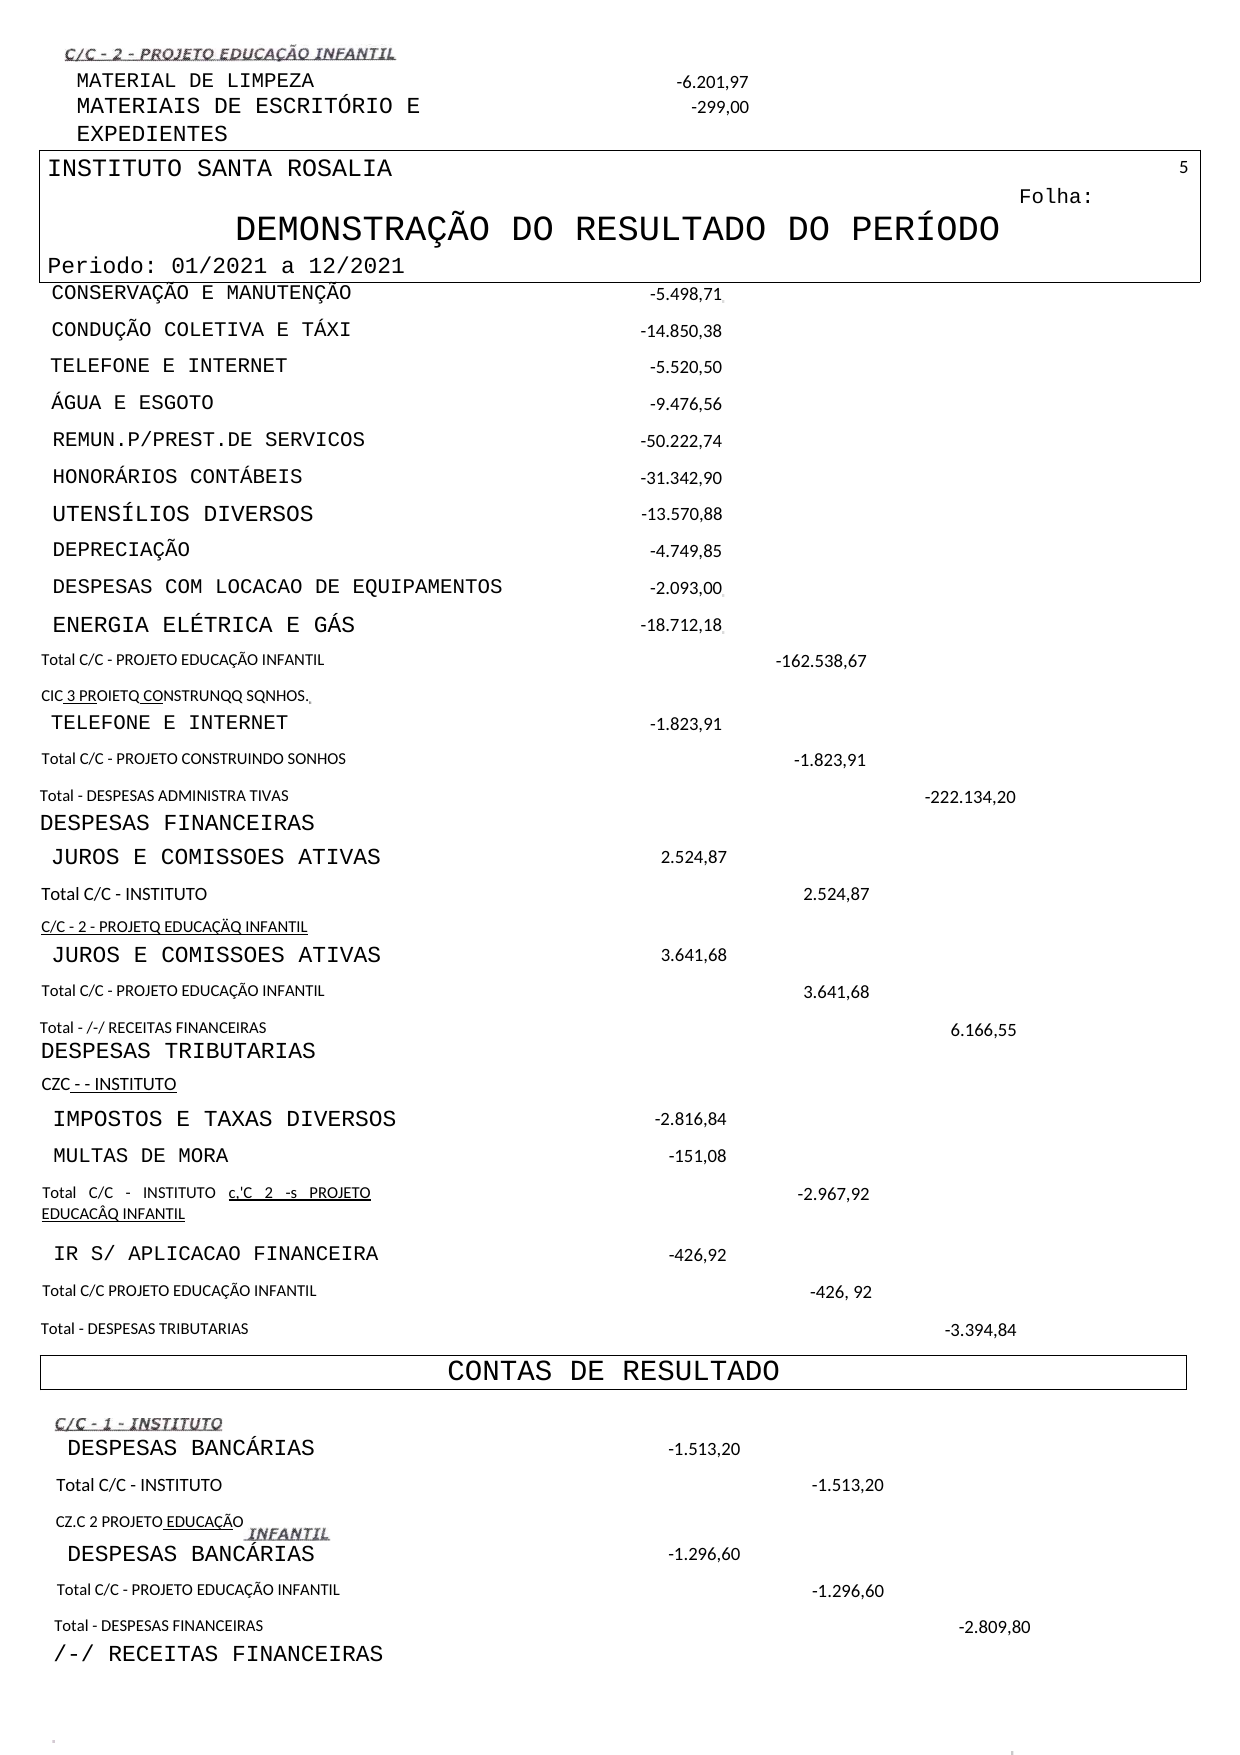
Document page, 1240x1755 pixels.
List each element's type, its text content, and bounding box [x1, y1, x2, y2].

table_cell -2.093,00 [640, 576, 759, 613]
table_cell DESPESAS BANCÁRIAS [53, 1542, 658, 1579]
table_header [897, 845, 1017, 882]
table_cell -151,08 [643, 1144, 761, 1181]
table_cell -1.296,60 [777, 1579, 913, 1616]
table_cell [760, 466, 897, 503]
table_cell -3.394,84 [897, 1318, 1017, 1355]
table_cell [760, 613, 897, 650]
table_cell Total C/C - PROJETO CONSTRUINDO SONHOS [40, 749, 640, 785]
table_header -5.498,71 [640, 283, 759, 319]
table_cell [897, 319, 1016, 356]
table_header [897, 283, 1016, 319]
table_header [913, 1437, 1031, 1473]
table_cell -2.967,92 [761, 1181, 897, 1243]
table_cell Total C/C - INSTITUTO C/C - 2 - PROJETQ EDUCAÇÄQ INFANTIL [40, 882, 643, 943]
table_cell [659, 1579, 777, 1616]
table_cell [897, 1181, 1017, 1243]
table_cell -299,00 [582, 95, 749, 150]
table_cell [913, 1542, 1031, 1579]
table_cell [760, 319, 897, 356]
table_cell -13.570,88 [640, 503, 759, 539]
table_cell -14.850,38 [640, 319, 759, 356]
table_cell Total C/C - INSTITUTO CZ.C 2 PROJETO EDUCAÇÃO [53, 1474, 658, 1542]
table_cell -50.222,74 [640, 429, 759, 466]
table_cell [643, 1181, 761, 1243]
table_cell -31.342,90 [640, 466, 759, 503]
table_cell -4.749,85 [640, 539, 759, 576]
table_cell Total - DESPESAS ADMINISTRA TIVAS DESPESAS FINANCEIRAS [40, 785, 640, 845]
table_cell TELEFONE E INTERNET [40, 712, 640, 748]
table_cell [761, 1318, 897, 1355]
table_cell [897, 1280, 1017, 1317]
table_header 5 [1179, 151, 1200, 281]
table_cell [897, 1144, 1017, 1181]
table_cell [659, 1474, 777, 1542]
table_cell [760, 712, 897, 748]
table_cell [777, 1542, 913, 1579]
table_cell -9.476,56 [640, 392, 759, 429]
table_cell [897, 613, 1016, 650]
table_cell Total C/C - PROJETO EDUCAÇÃO INFANTIL [53, 1579, 658, 1616]
table_header -6.201,97 [582, 70, 749, 95]
table_cell [659, 1616, 777, 1675]
table_cell MATERIAIS DE ESCRITÓRIO E EXPEDIENTES [76, 95, 582, 150]
table_cell [760, 503, 897, 539]
table_cell [640, 785, 759, 845]
table_cell [643, 1017, 761, 1107]
table_cell [897, 882, 1017, 943]
table_cell [897, 980, 1017, 1017]
table_cell -1.823,91 [760, 749, 897, 785]
table_cell DESPESAS COM LOCACAO DE EQUIPAMENTOS [40, 576, 640, 613]
table_header [777, 1437, 913, 1473]
table_cell [761, 943, 897, 980]
table_cell -2.816,84 [643, 1107, 761, 1144]
table_header CONSERVAÇÃO E MANUTENÇÃO [40, 283, 640, 319]
table_cell -162.538,67 [760, 650, 897, 712]
table_cell HONORÁRIOS CONTÁBEIS [40, 466, 640, 503]
table_cell [897, 1243, 1017, 1280]
table_header 2.524,87 [643, 845, 761, 882]
table_cell Total C/C PROJETO EDUCAÇÃO INFANTIL [40, 1280, 643, 1317]
table_cell [640, 749, 759, 785]
table_cell [761, 1144, 897, 1181]
table_cell REMUN.P/PREST.DE SERVICOS [40, 429, 640, 466]
table_cell [760, 356, 897, 392]
table_cell [761, 1017, 897, 1107]
table_cell -426, 92 [761, 1280, 897, 1317]
table_cell [897, 943, 1017, 980]
table_cell [897, 429, 1016, 466]
table_cell [897, 749, 1016, 785]
table_cell MULTAS DE MORA [40, 1144, 643, 1181]
table_cell [897, 539, 1016, 576]
table_cell Total - /-/ RECEITAS FINANCEIRAS DESPESAS TRIBUTARIAS CZC - - INSTITUTO [40, 1017, 643, 1107]
table_header MATERIAL DE LIMPEZA [76, 70, 582, 95]
text CONTAS DE RESULTADO [41, 1356, 1186, 1389]
table_cell [760, 429, 897, 466]
table_cell -1.513,20 [777, 1474, 913, 1542]
table_cell -1.823,91 [640, 712, 759, 748]
table_cell [897, 392, 1016, 429]
table_cell [897, 466, 1016, 503]
table_cell [761, 1243, 897, 1280]
table_cell 2.524,87 [761, 882, 897, 943]
table_cell [643, 1318, 761, 1355]
table_cell -222.134,20 [897, 785, 1016, 845]
table_cell [777, 1616, 913, 1675]
table_cell [643, 1280, 761, 1317]
table_cell [913, 1474, 1031, 1542]
table_cell [897, 1107, 1017, 1144]
table_header -1.513,20 [659, 1437, 777, 1473]
table_cell [897, 503, 1016, 539]
table_cell [913, 1579, 1031, 1616]
table_cell 3.641,68 [761, 980, 897, 1017]
table_header JUROS E COMISSOES ATIVAS [40, 845, 643, 882]
table_cell [760, 392, 897, 429]
table_cell TELEFONE E INTERNET [40, 356, 640, 392]
table_header INSTITUTO SANTA ROSALIA Folha: DEMONSTRAÇÃO DO RESULTADO DO PERÍODO Periodo: 01/2021 a 12/2021 [40, 151, 1179, 281]
table_cell -1.296,60 [659, 1542, 777, 1579]
table_cell ENERGIA ELÉTRICA E GÁS [40, 613, 640, 650]
table_cell JUROS E COMISSOES ATIVAS [40, 943, 643, 980]
table_cell Total C/C - INSTITUTO c,'C 2 -s PROJETO EDUCACÂQ INFANTIL [40, 1181, 643, 1243]
table_cell [760, 576, 897, 613]
table_cell -5.520,50 [640, 356, 759, 392]
table_cell 6.166,55 [897, 1017, 1017, 1107]
table_cell Total C/C - PROJETO EDUCAÇÃO INFANTIL [40, 980, 643, 1017]
table_cell ÁGUA E ESGOTO [40, 392, 640, 429]
table_cell [760, 785, 897, 845]
table_cell [643, 980, 761, 1017]
table_cell DEPRECIAÇÃO [40, 539, 640, 576]
table_cell -2.809,80 [913, 1616, 1031, 1675]
table_cell [897, 650, 1016, 712]
table_cell Total - DESPESAS FINANCEIRAS /-/ RECEITAS FINANCEIRAS [53, 1616, 658, 1675]
table_cell [760, 539, 897, 576]
table_cell [761, 1107, 897, 1144]
table_cell -426,92 [643, 1243, 761, 1280]
table_cell Total C/C - PROJETO EDUCAÇÃO INFANTIL CIC 3 PROIETQ CONSTRUNQQ SQNHOS. [40, 650, 640, 712]
table_cell [897, 576, 1016, 613]
table_cell IR S/ APLICACAO FINANCEIRA [40, 1243, 643, 1280]
table_header [760, 283, 897, 319]
table_cell UTENSÍLIOS DIVERSOS [40, 503, 640, 539]
table_header DESPESAS BANCÁRIAS [53, 1437, 658, 1473]
table_cell [897, 356, 1016, 392]
table_cell [643, 882, 761, 943]
table_cell [640, 650, 759, 712]
table_cell IMPOSTOS E TAXAS DIVERSOS [40, 1107, 643, 1144]
table_cell -18.712,18 [640, 613, 759, 650]
table_cell [897, 712, 1016, 748]
table_cell Total - DESPESAS TRIBUTARIAS [40, 1318, 643, 1355]
table_cell 3.641,68 [643, 943, 761, 980]
table_cell CONDUÇÃO COLETIVA E TÁXI [40, 319, 640, 356]
table_header [761, 845, 897, 882]
